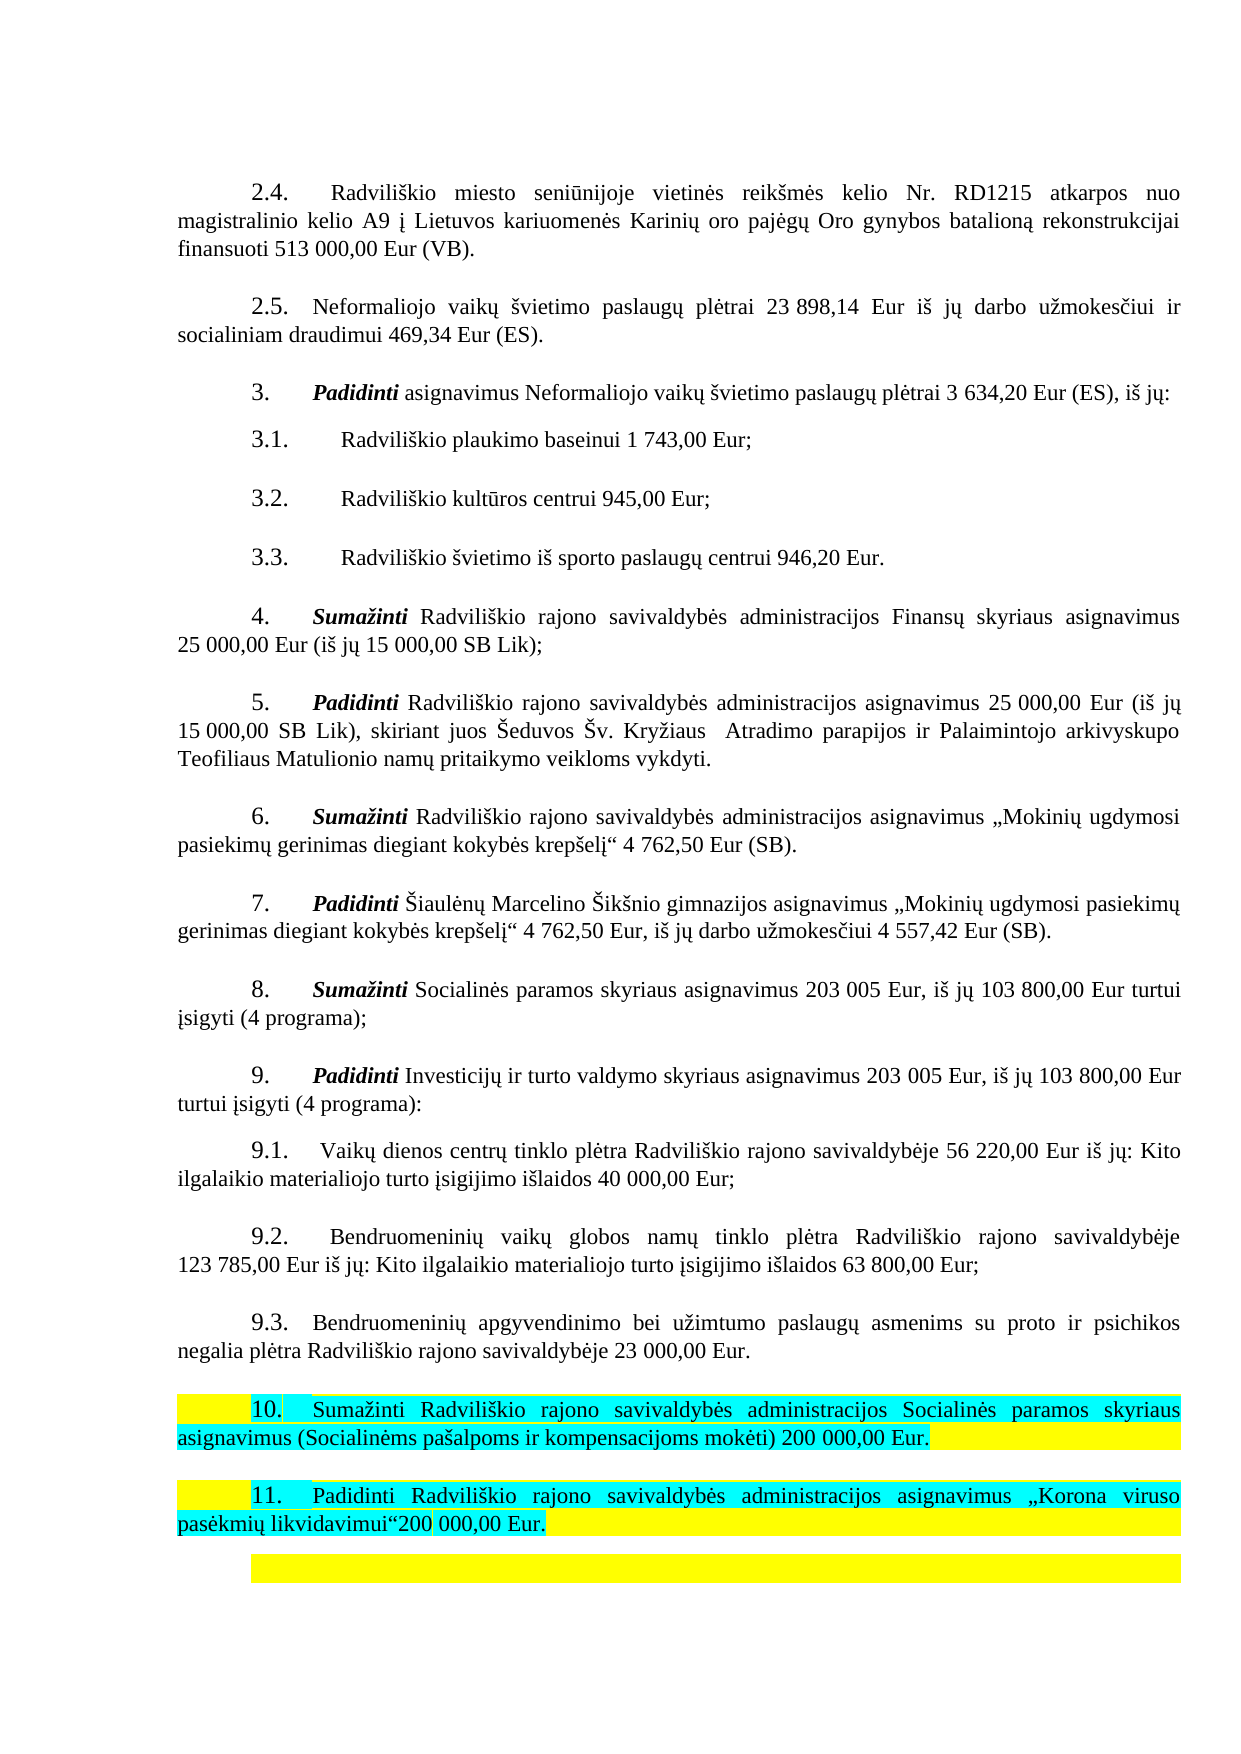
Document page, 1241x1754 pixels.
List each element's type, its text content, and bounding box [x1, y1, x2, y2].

text 3.3. Radviliškio švietimo iš sporto paslaugų centrui 946,20 Eur. [177, 542, 1181, 571]
text 3.1. Radviliškio plaukimo baseinui 1 743,00 Eur; [177, 424, 1181, 453]
text 9. Padidinti Investicijų ir turto valdymo skyriaus asignavimus 203 005 Eur, iš jų 103 800,00 Eur turtui įsigyti (4 programa): [177, 1060, 1181, 1117]
text 2.4. Radviliškio miesto seniūnijoje vietinės reikšmės kelio Nr. RD1215 atkarpos nuo magistralinio kelio A9 į Lietuvos kariuomenės Karinių oro pajėgų Oro gynybos batalioną rekonstrukcijai finansuoti 513 000,00 Eur (VB). [177, 177, 1181, 261]
text 3. Padidinti asignavimus Neformaliojo vaikų švietimo paslaugų plėtrai 3 634,20 Eur (ES), iš jų: [177, 377, 1181, 406]
text 10. Sumažinti Radviliškio rajono savivaldybės administracijos Socialinės paramos skyriaus asignavimus (Socialinėms pašalpoms ir kompensacijoms mokėti) 200 000,00 Eur. [177, 1394, 1181, 1450]
text 8. Sumažinti Socialinės paramos skyriaus asignavimus 203 005 Eur, iš jų 103 800,00 Eur turtui įsigyti (4 programa); [177, 974, 1181, 1030]
text 3.2. Radviliškio kultūros centrui 945,00 Eur; [177, 483, 1181, 512]
text 2.5. Neformaliojo vaikų švietimo paslaugų plėtrai 23 898,14 Eur iš jų darbo užmokesčiui ir socialiniam draudimui 469,34 Eur (ES). [177, 291, 1181, 347]
text 7. Padidinti Šiaulėnų Marcelino Šikšnio gimnazijos asignavimus „Mokinių ugdymosi pasiekimų gerinimas diegiant kokybės krepšelį“ 4 762,50 Eur, iš jų darbo užmokesčiui 4 557,42 Eur (SB). [177, 888, 1181, 944]
text 9.2. Bendruomeninių vaikų globos namų tinklo plėtra Radviliškio rajono savivaldybėje 123 785,00 Eur iš jų: Kito ilgalaikio materialiojo turto įsigijimo išlaidos 63 800,00 Eur; [177, 1221, 1181, 1277]
text 11. Padidinti Radviliškio rajono savivaldybės administracijos asignavimus „Korona viruso pasėkmių likvidavimui“200 000,00 Eur. [177, 1480, 1181, 1536]
text 4. Sumažinti Radviliškio rajono savivaldybės administracijos Finansų skyriaus asignavimus 25 000,00 Eur (iš jų 15 000,00 SB Lik); [177, 601, 1181, 657]
text 5. Padidinti Radviliškio rajono savivaldybės administracijos asignavimus 25 000,00 Eur (iš jų 15 000,00 SB Lik), skiriant juos Šeduvos Šv. Kryžiaus Atradimo parapijos ir Palaimintojo arkivyskupo Teofiliaus Matulionio namų pritaikymo veikloms vykdyti. [177, 687, 1181, 771]
text 9.1. Vaikų dienos centrų tinklo plėtra Radviliškio rajono savivaldybėje 56 220,00 Eur iš jų: Kito ilgalaikio materialiojo turto įsigijimo išlaidos 40 000,00 Eur; [177, 1135, 1181, 1191]
text 9.3. Bendruomeninių apgyvendinimo bei užimtumo paslaugų asmenims su proto ir psichikos negalia plėtra Radviliškio rajono savivaldybėje 23 000,00 Eur. [177, 1307, 1181, 1364]
text 6. Sumažinti Radviliškio rajono savivaldybės administracijos asignavimus „Mokinių ugdymosi pasiekimų gerinimas diegiant kokybės krepšelį“ 4 762,50 Eur (SB). [177, 801, 1181, 858]
